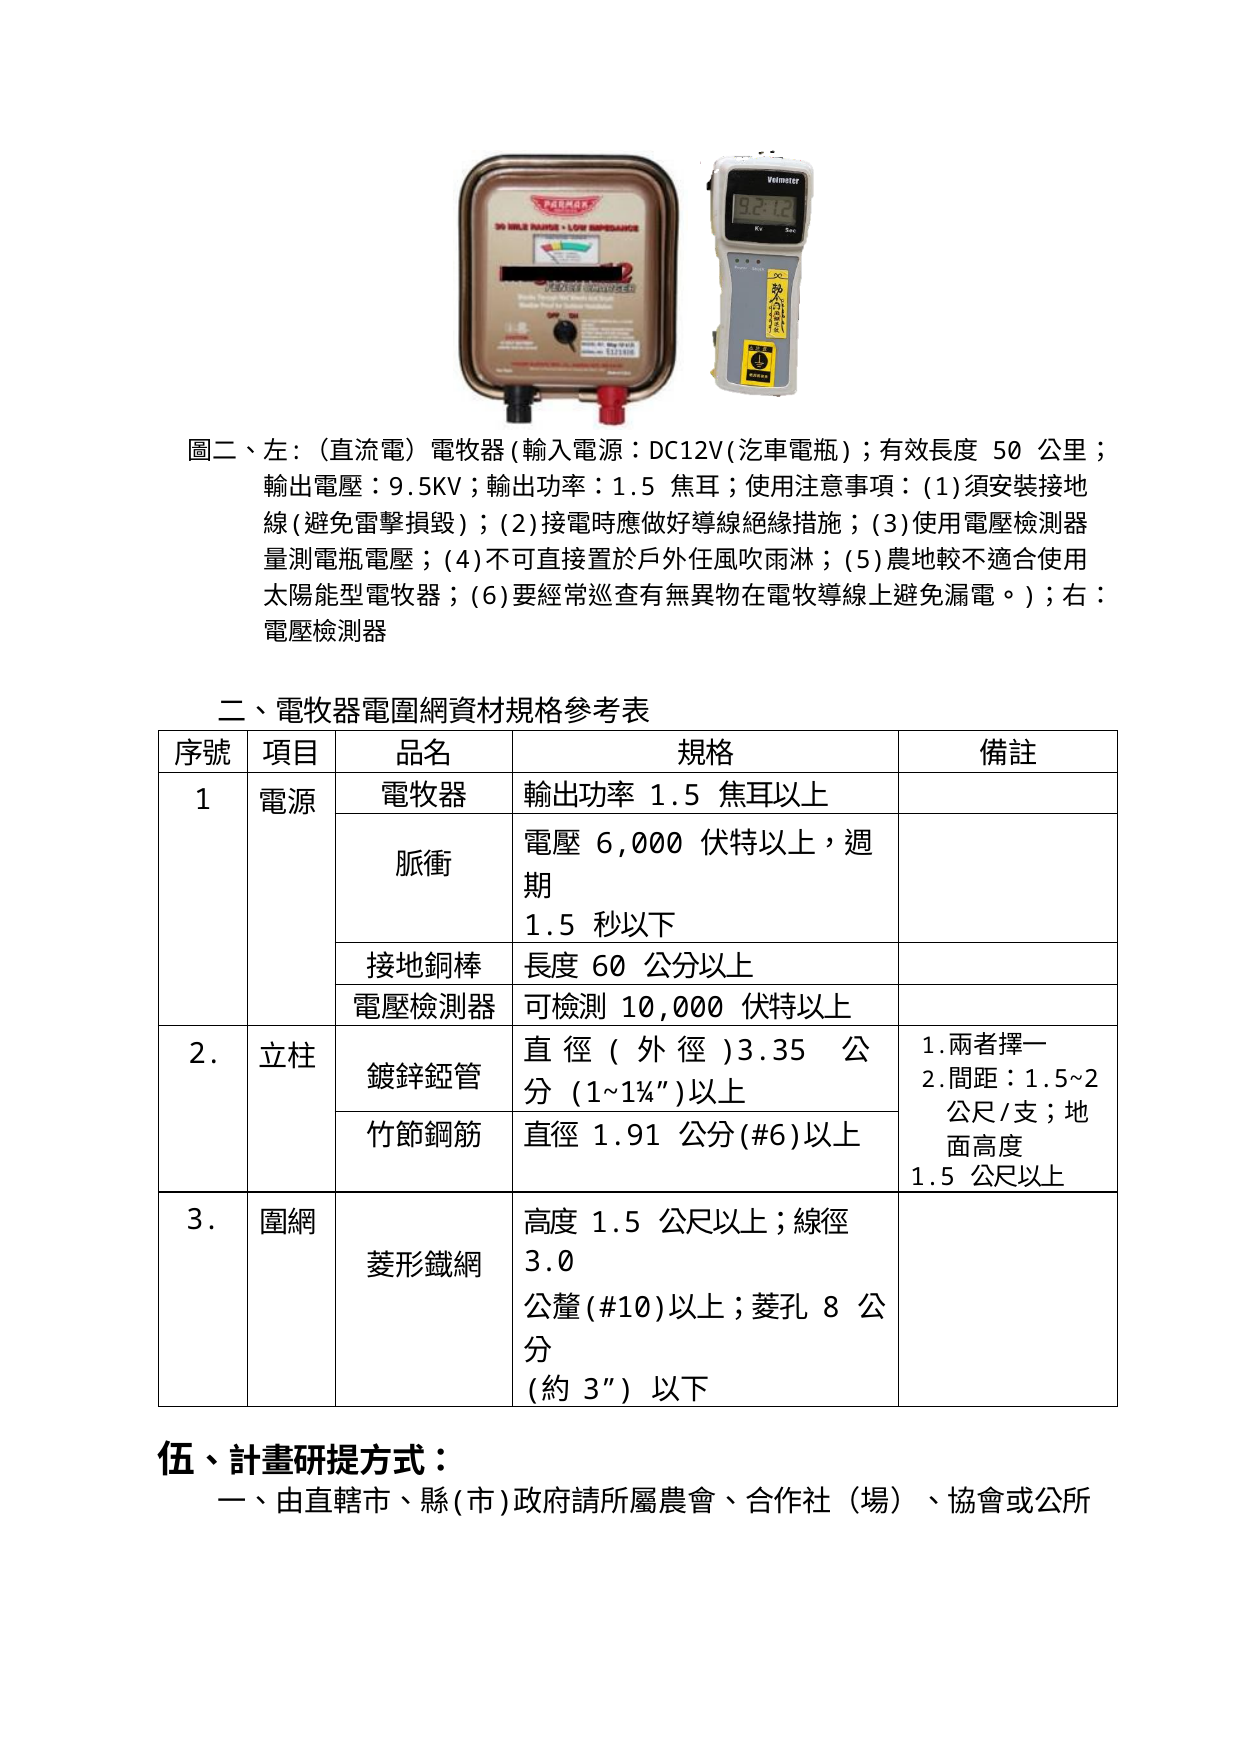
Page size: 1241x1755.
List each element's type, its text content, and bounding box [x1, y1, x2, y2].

table_cell [899, 1193, 1117, 1406]
table_cell 輸出功率 1.5 焦耳以上 [513, 773, 898, 813]
table_cell 1 [159, 773, 247, 1025]
table_cell 高度 1.5 公尺以上；線徑 3.0 公釐(#10)以上；菱孔 8 公分 (約 3”) 以下 [513, 1193, 898, 1406]
table_header 項目 [248, 731, 335, 772]
text 一、由直轄市、縣(市)政府請所屬農會、合作社（場）、協會或公所 [217, 1482, 1216, 1519]
table_cell 立柱 [248, 1026, 335, 1191]
table_cell 直 徑 ( 外 徑 )3.35 公 分 (1~1¼”)以上 [513, 1026, 898, 1111]
table_cell 脈衝 [336, 814, 512, 942]
table_header 規格 [513, 731, 898, 772]
text 圖二、左:（直流電）電牧器(輸入電源：DC12V(汔車電瓶)；有效長度 50 公里；輸出電壓：9.5KV；輸出功率：1.5 焦耳；使用注意事項：(1)須安裝接地線(避免雷擊損毀)；(2)接電時應做好導線絕緣措施；(3)使用電壓檢測器量測電瓶電壓；(4)不可直接置於戶外任風吹雨淋；(5)農地較不適合使用太陽能型電牧器；(6)要經常巡查有無異物在電牧導線上避免漏電。)；右：電壓檢測器 [187, 431, 1088, 648]
table_cell 兩者擇一 間距：1.5~2 公尺/支；地面高度 1.5 公尺以上 [899, 1026, 1117, 1191]
table_cell [899, 814, 1117, 942]
table_header 品名 [336, 731, 512, 772]
table_cell 圍網 [248, 1193, 335, 1406]
picture [700, 150, 814, 397]
table_cell 電牧器 [336, 773, 512, 813]
table_cell 鍍鋅錏管 [336, 1026, 512, 1111]
text 二、電牧器電圍網資材規格參考表 [217, 688, 1216, 730]
table_cell 可檢測 10,000 伏特以上 [513, 985, 898, 1025]
table_header 備註 [899, 731, 1117, 772]
table_cell [899, 985, 1117, 1025]
table_cell 長度 60 公分以上 [513, 943, 898, 984]
subtitle 伍、計畫研提方式： [158, 1433, 1216, 1482]
table_header 序號 [159, 731, 247, 772]
table_cell 電壓 6,000 伏特以上，週期 1.5 秒以下 [513, 814, 898, 942]
table_cell 接地銅棒 [336, 943, 512, 984]
table_cell [899, 773, 1117, 813]
table_cell 電壓檢測器 [336, 985, 512, 1025]
picture [452, 150, 688, 430]
table_cell [899, 943, 1117, 984]
table_cell 2. [159, 1026, 247, 1191]
table_cell 電源 [248, 773, 335, 1025]
table_cell 直徑 1.91 公分(#6)以上 [513, 1112, 898, 1191]
table_cell 竹節鋼筋 [336, 1112, 512, 1191]
table_cell 3. [159, 1193, 247, 1406]
table_cell 菱形鐡網 [336, 1193, 512, 1406]
